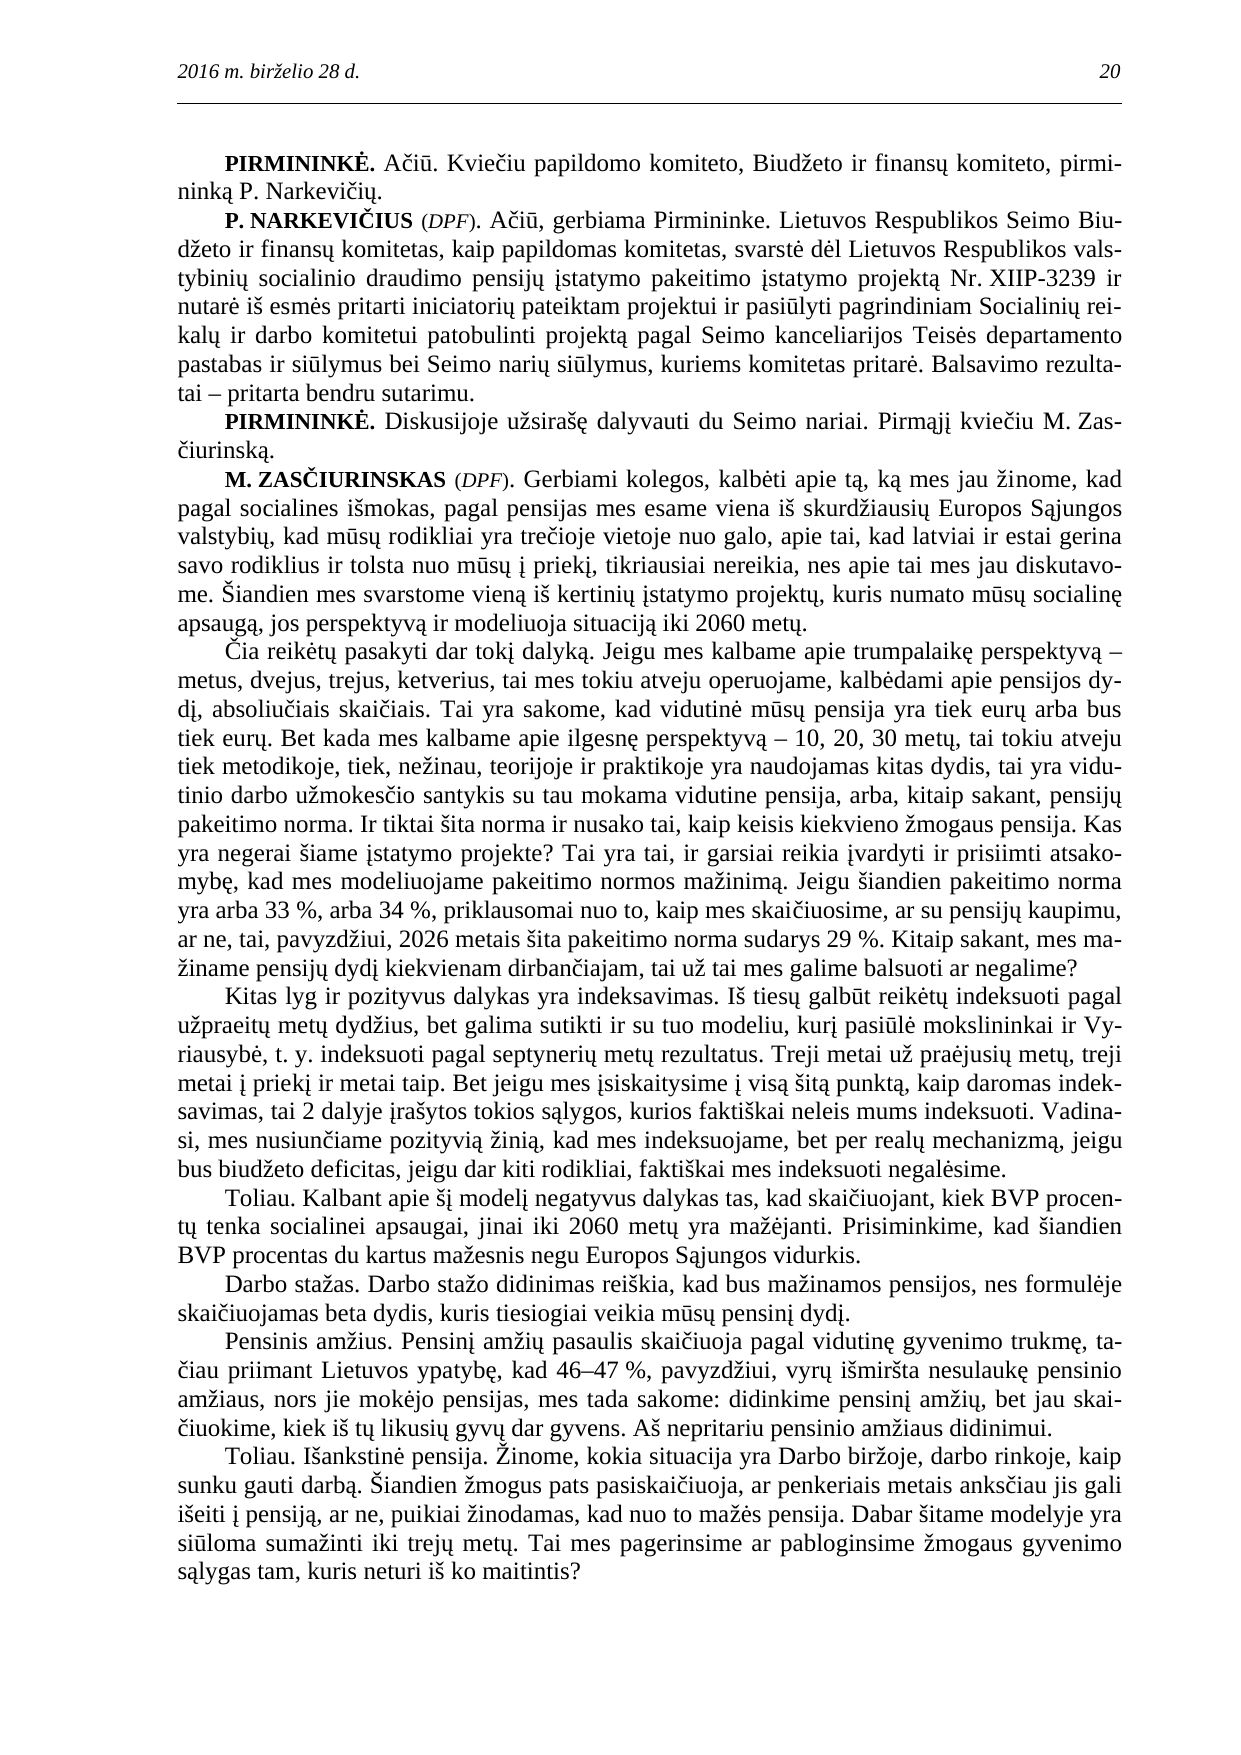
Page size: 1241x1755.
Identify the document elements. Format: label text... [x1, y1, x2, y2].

text P. NARKEVIČIUS (DPF). Ačiū, ger­bia­ma Pir­mi­nin­ke. Lie­tu­vos Res­pub­li­kos Sei­mo Biu­dže­to ir fi­nan­sų ko­mi­te­tas, kaip pa­pil­do­mas ko­mi­te­tas, svars­tė dėl Lie­tu­vos Res­pub­li­kos vals­ty­bi­nių so­cia­li­nio drau­di­mo pen­si­jų įsta­ty­mo pa­kei­ti­mo įsta­ty­mo pro­jek­tą Nr. XIIP-3239 ir nu­ta­rė iš es­mės pri­tar­ti ini­cia­to­rių pa­teik­tam pro­jek­tui ir pa­siū­ly­ti pa­grin­di­niam So­cia­li­nių rei­ka­lų ir dar­bo ko­mi­te­tui pa­to­bu­lin­ti pro­jek­tą pa­gal Sei­mo kan­ce­lia­ri­jos Tei­sės de­par­ta­men­to pa­sta­bas ir siū­ly­mus bei Sei­mo na­rių siū­ly­mus, ku­riems ko­mi­te­tas pri­ta­rė. Bal­sa­vi­mo re­zul­ta­tai – pri­tar­ta ben­dru su­ta­ri­mu. [177, 205, 1122, 406]
text To­liau. Kal­bant apie šį mo­de­lį ne­ga­ty­vus da­ly­kas tas, kad skai­čiuo­jant, kiek BVP pro­cen­tų ten­ka so­cia­li­nei ap­sau­gai, ji­nai iki 2060 me­tų yra ma­žė­jan­ti. Pri­si­min­ki­me, kad šian­dien BVP pro­cen­tas du kar­tus ma­žes­nis ne­gu Eu­ro­pos Są­jun­gos vi­dur­kis. [177, 1183, 1122, 1269]
text PIRMININKĖ. Dis­ku­si­jo­je už­si­ra­šę da­ly­vau­ti du Sei­mo na­riai. Pir­mą­jį kvie­čiu M. Zas­čiu­rins­ką. [177, 406, 1122, 464]
text To­liau. Iš­anks­ti­nė pen­si­ja. Ži­no­me, ko­kia si­tu­a­ci­ja yra Dar­bo bir­žo­je, dar­bo rin­ko­je, kaip sun­ku gau­ti dar­bą. Šian­dien žmo­gus pats pa­si­skai­čiuo­ja, ar pen­ke­riais me­tais anks­čiau jis ga­li iš­ei­ti į pen­si­ją, ar ne, pui­kiai ži­no­da­mas, kad nuo to ma­žės pen­si­ja. Da­bar ši­ta­me mo­de­ly­je yra siū­lo­ma su­ma­žin­ti iki tre­jų me­tų. Tai mes pa­ge­rin­si­me ar pa­blo­gin­si­me žmo­gaus gy­ve­ni­mo są­ly­gas tam, ku­ris ne­tu­ri iš ko mai­tin­tis? [177, 1441, 1122, 1585]
text Ki­tas lyg ir po­zi­ty­vus da­ly­kas yra in­dek­sa­vi­mas. Iš tie­sų gal­būt rei­kė­tų in­dek­suo­ti pa­gal už­pra­ei­tų me­tų dy­džius, bet ga­li­ma su­tik­ti ir su tuo mo­de­liu, ku­rį pa­siū­lė moks­li­nin­kai ir Vy­riau­sy­bė, t. y. in­dek­suo­ti pa­gal sep­ty­ne­rių me­tų re­zul­ta­tus. Tre­ji me­tai už pra­ėju­sių me­tų, tre­ji me­tai į prie­kį ir me­tai taip. Bet jei­gu mes įsi­skai­ty­si­me į vi­są ši­tą punk­tą, kaip da­ro­mas in­dek­sa­vi­mas, tai 2 da­ly­je įra­šy­tos to­kios są­ly­gos, ku­rios fak­tiš­kai ne­leis mums in­dek­suo­ti. Va­di­na­si, mes nu­siun­čia­me po­zi­ty­vią ži­nią, kad mes in­dek­suo­ja­me, bet per re­a­lų me­cha­niz­mą, jei­gu bus biu­dže­to de­fi­ci­tas, jei­gu dar ki­ti ro­dik­liai, fak­tiš­kai mes in­dek­suo­ti ne­ga­lė­si­me. [177, 981, 1122, 1183]
text Dar­bo sta­žas. Dar­bo sta­žo di­di­ni­mas reiš­kia, kad bus ma­ži­na­mos pen­si­jos, nes for­mu­lė­je skai­čiuo­ja­mas be­ta dy­dis, ku­ris tie­sio­giai vei­kia mū­sų pen­si­nį dy­dį. [177, 1269, 1122, 1326]
text Čia rei­kė­tų pa­sa­ky­ti dar to­kį da­ly­ką. Jei­gu mes kal­ba­me apie trum­pa­lai­kę per­spek­ty­vą – me­tus, dve­jus, tre­jus, ket­ve­rius, tai mes to­kiu at­ve­ju ope­ruo­ja­me, kal­bė­da­mi apie pen­si­jos dy­dį, ab­so­liu­čiais skai­čiais. Tai yra sa­ko­me, kad vi­du­ti­nė mū­sų pen­si­ja yra tiek eu­rų ar­ba bus tiek eu­rų. Bet ka­da mes kal­ba­me apie il­ges­nę per­spek­ty­vą – 10, 20, 30 me­tų, tai to­kiu at­ve­ju tiek me­to­di­ko­je, tiek, ne­ži­nau, te­ori­jo­je ir prak­ti­ko­je yra nau­do­ja­mas ki­tas dy­dis, tai yra vi­du­ti­nio dar­bo už­mo­kes­čio san­ty­kis su tau mo­ka­ma vi­du­ti­ne pen­si­ja, ar­ba, ki­taip sa­kant, pen­si­jų pa­kei­ti­mo nor­ma. Ir tik­tai ši­ta nor­ma ir nu­sa­ko tai, kaip kei­sis kiek­vie­no žmo­gaus pen­si­ja. Kas yra ne­ge­rai šia­me įsta­ty­mo pro­jek­te? Tai yra tai, ir gar­siai rei­kia įvar­dy­ti ir pri­si­im­ti at­sa­ko­my­bę, kad mes mo­de­liuo­ja­me pa­kei­ti­mo nor­mos ma­ži­ni­mą. Jei­gu šian­dien pa­kei­ti­mo nor­ma yra ar­ba 33 %, ar­ba 34 %, pri­klau­so­mai nuo to, kaip mes skai­čiuo­si­me, ar su pen­si­jų kau­pi­mu, ar ne, tai, pa­vyz­džiui, 2026 me­tais ši­ta pa­kei­ti­mo nor­ma su­da­rys 29 %. Ki­taip sa­kant, mes ma­ži­na­me pen­si­jų dy­dį kiek­vie­nam dir­ban­čia­jam, tai už tai mes ga­li­me bal­suo­ti ar ne­ga­li­me? [177, 636, 1122, 981]
text PIRMININKĖ. Ačiū. Kvie­čiu pa­pil­do­mo ko­mi­te­to, Biu­dže­to ir fi­nan­sų ko­mi­te­to, pir­mi­nin­ką P. Nar­ke­vi­čių. [177, 148, 1122, 205]
text Pen­si­nis am­žius. Pen­si­nį am­žių pa­sau­lis skai­čiuo­ja pa­gal vi­du­ti­nę gy­ve­ni­mo truk­mę, ta­čiau pri­imant Lie­tu­vos ypa­ty­bę, kad 46–47 %, pa­vyz­džiui, vy­rų iš­mirš­ta ne­su­lau­kę pen­si­nio am­žiaus, nors jie mo­kė­jo pen­si­jas, mes ta­da sa­ko­me: di­din­ki­me pen­si­nį am­žių, bet jau skai­čiuo­ki­me, kiek iš tų li­ku­sių gy­vų dar gy­vens. Aš ne­pri­ta­riu pen­si­nio am­žiaus di­di­ni­mui. [177, 1326, 1122, 1441]
text M. ZASČIURINSKAS (DPF). Ger­bia­mi ko­le­gos, kal­bė­ti apie tą, ką mes jau ži­no­me, kad pa­gal so­cia­li­nes iš­mo­kas, pa­gal pen­si­jas mes esa­me vie­na iš skur­džiau­sių Eu­ro­pos Są­jun­gos vals­ty­bių, kad mū­sų ro­dik­liai yra tre­čio­je vie­to­je nuo ga­lo, apie tai, kad lat­viai ir es­tai ge­ri­na sa­vo ro­dik­lius ir tols­ta nuo mū­sų į prie­kį, tik­riau­siai ne­rei­kia, nes apie tai mes jau dis­ku­ta­vo­me. Šian­dien mes svars­to­me vie­ną iš ker­ti­nių įsta­ty­mo pro­jek­tų, ku­ris nu­ma­to mū­sų so­cia­li­nę ap­sau­gą, jos per­spek­ty­vą ir mo­de­liuo­ja si­tu­a­ci­ją iki 2060 me­tų. [177, 464, 1122, 636]
